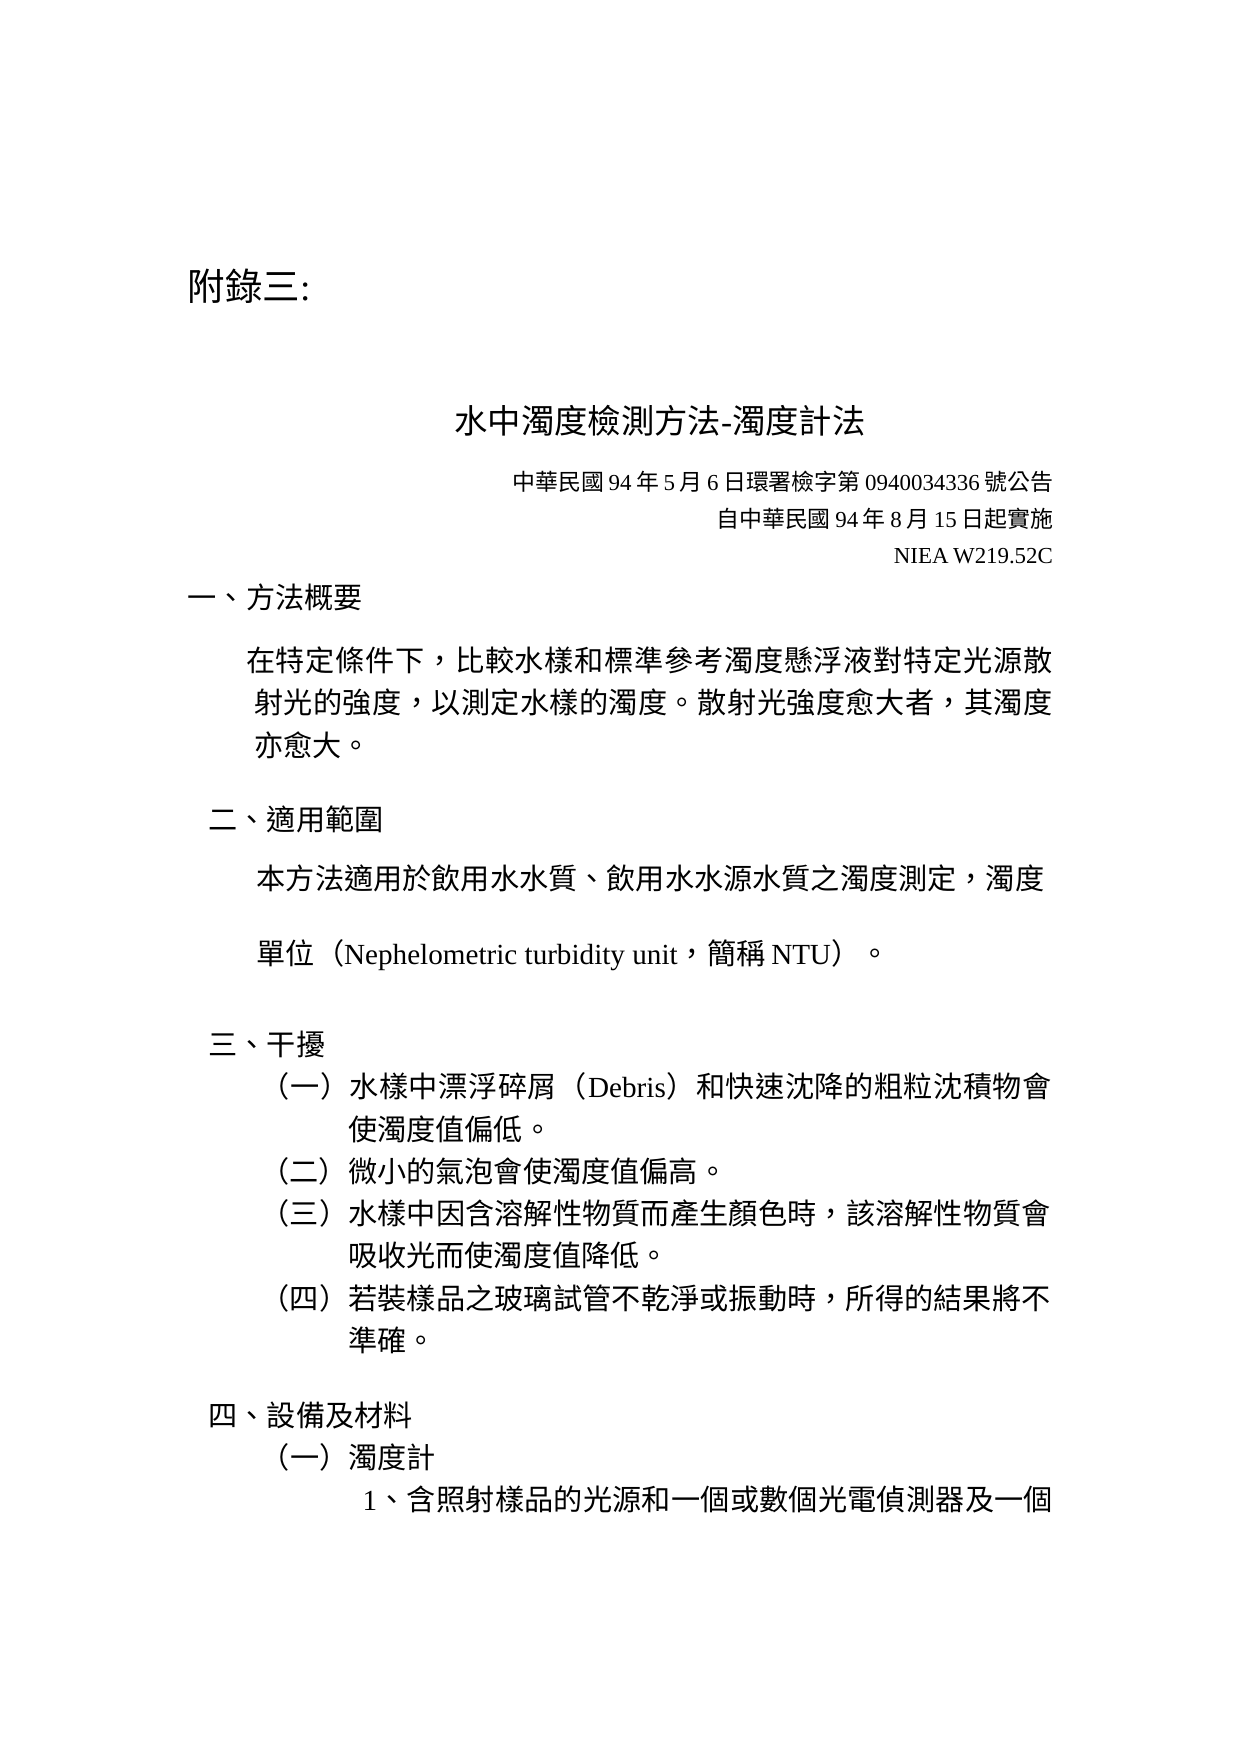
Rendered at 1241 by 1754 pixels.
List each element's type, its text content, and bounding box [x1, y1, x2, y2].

text 水中濁度檢測方法-濁度計法 [187, 395, 1053, 443]
text 附錄三: [187, 247, 1053, 322]
text （四）若裝樣品之玻璃試管不乾淨或振動時，所得的結果將不準確。 [260, 1275, 1053, 1360]
text 一、方法概要 [187, 574, 1053, 617]
text 中華民國94年5月6日環署檢字第0940034336號公告 [187, 462, 1053, 499]
text （二）微小的氣泡會使濁度值偏高。 [260, 1148, 1053, 1191]
text 自中華民國94年8月15日起實施 [187, 499, 1053, 537]
text 二、適用範圍 [208, 797, 1053, 839]
text NIEA W219.52C [187, 537, 1053, 574]
text （三）水樣中因含溶解性物質而產生顏色時，該溶解性物質會吸收光而使濁度值降低。 [260, 1191, 1053, 1275]
text 在特定條件下，比較水樣和標準參考濁度懸浮液對特定光源散射光的強度，以測定水樣的濁度。散射光強度愈大者，其濁度亦愈大。 [246, 638, 1053, 764]
text （一）濁度計 [260, 1434, 1053, 1477]
text 四、設備及材料 [208, 1392, 1053, 1434]
text 三、干擾 [208, 1021, 1053, 1064]
text 1、含照射樣品的光源和一個或數個光電偵測器及一個 [362, 1477, 1053, 1519]
text （一）水樣中漂浮碎屑（Debris）和快速沈降的粗粒沈積物會使濁度值偏低。 [260, 1064, 1053, 1148]
text 本方法適用於飲用水水質、飲用水水源水質之濁度測定，濁度單位（Nephelometric turbidity unit，簡稱NTU）。 [256, 839, 1053, 989]
